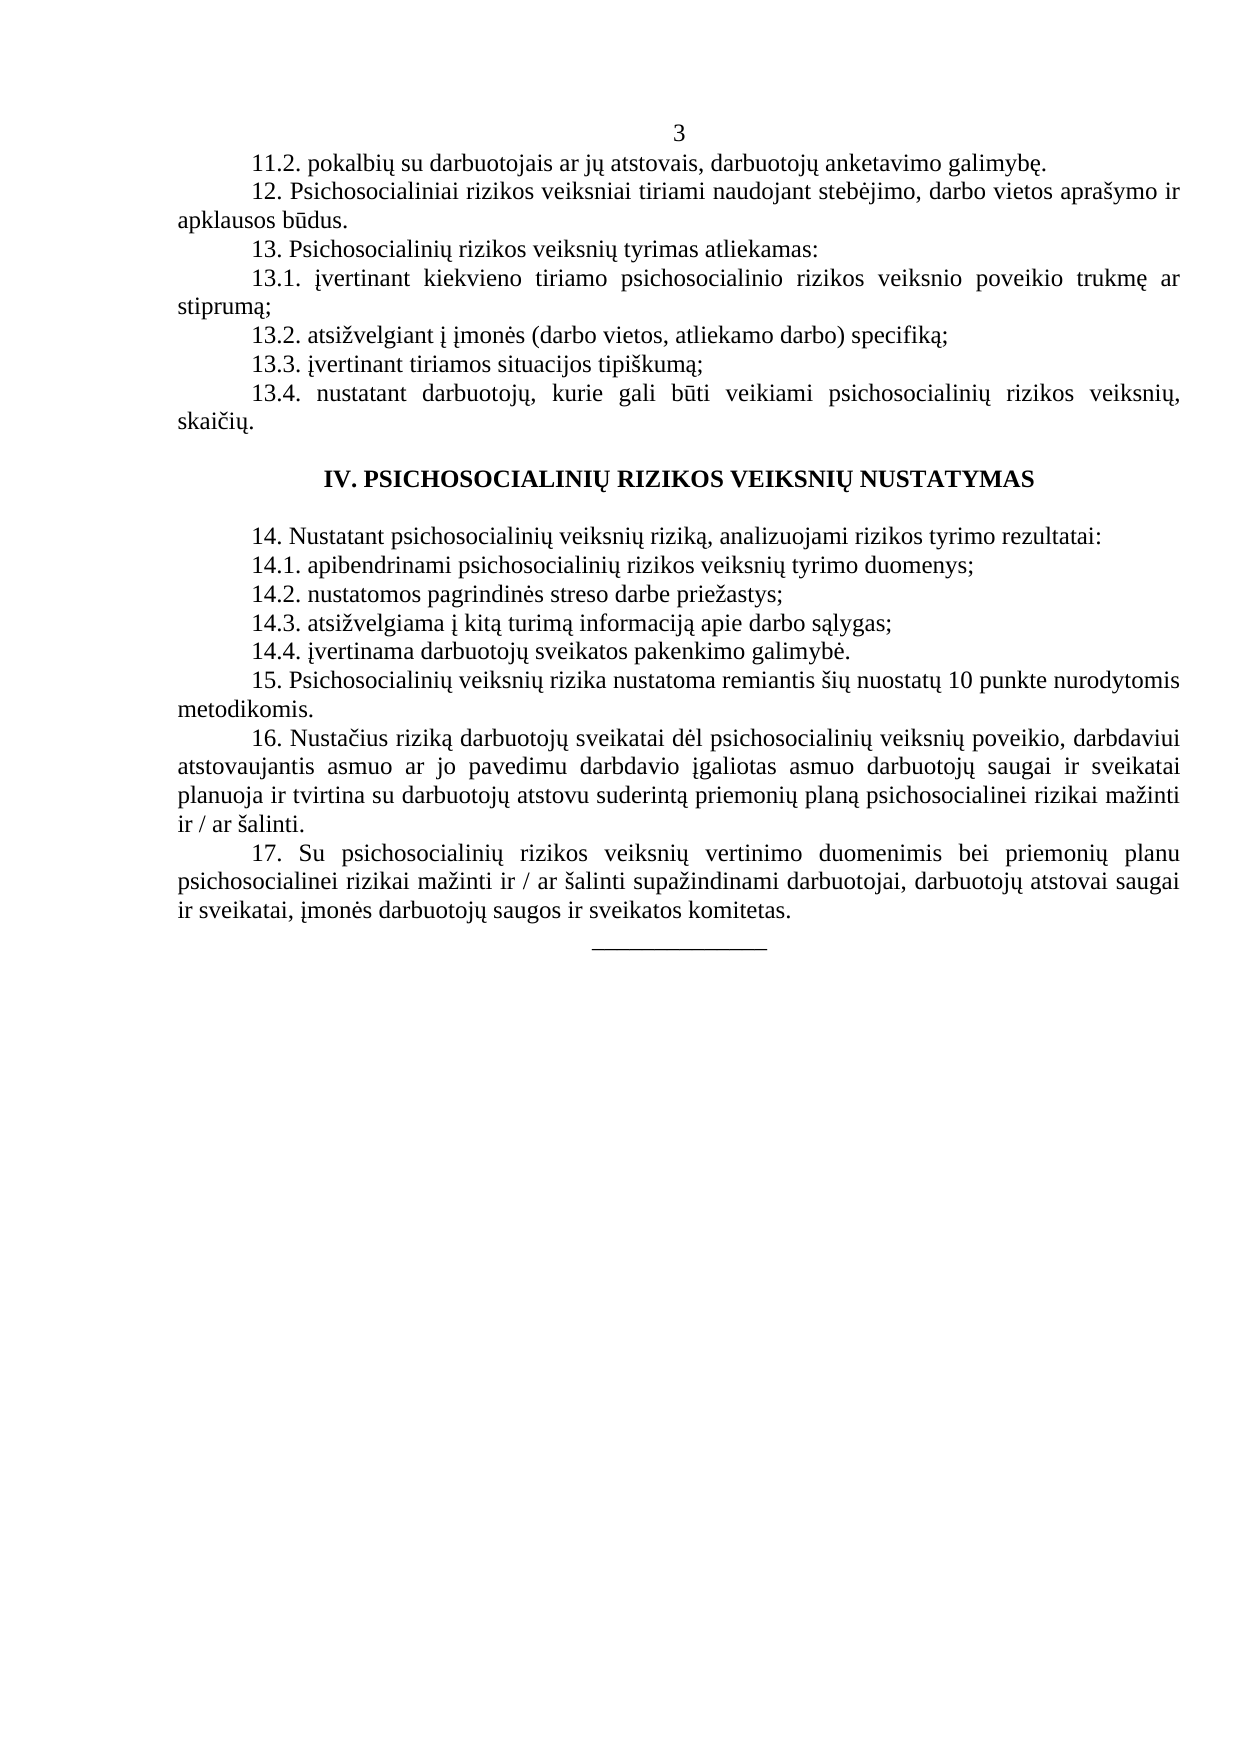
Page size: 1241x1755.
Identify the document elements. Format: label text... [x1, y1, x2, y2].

text 14.3. atsižvelgiama į kitą turimą informaciją apie darbo sąlygas; [177, 608, 1181, 636]
text 14.4. įvertinama darbuotojų sveikatos pakenkimo galimybė. [177, 636, 1181, 665]
text 12. Psichosocialiniai rizikos veiksniai tiriami naudojant stebėjimo, darbo vietos aprašymo ir apklausos būdus. [177, 176, 1181, 234]
text 13.1. įvertinant kiekvieno tiriamo psichosocialinio rizikos veiksnio poveikio trukmę ar stiprumą; [177, 263, 1181, 320]
text 15. Psichosocialinių veiksnių rizika nustatoma remiantis šių nuostatų 10 punkte nurodytomis metodikomis. [177, 665, 1181, 723]
text 14. Nustatant psichosocialinių veiksnių riziką, analizuojami rizikos tyrimo rezultatai: [177, 521, 1181, 550]
text 16. Nustačius riziką darbuotojų sveikatai dėl psichosocialinių veiksnių poveikio, darbdaviui atstovaujantis asmuo ar jo pavedimu darbdavio įgaliotas asmuo darbuotojų saugai ir sveikatai planuoja ir tvirtina su darbuotojų atstovu suderintą priemonių planą psichosocialinei rizikai mažinti ir / ar šalinti. [177, 723, 1181, 838]
text 13.2. atsižvelgiant į įmonės (darbo vietos, atliekamo darbo) specifiką; [177, 320, 1181, 349]
text 14.2. nustatomos pagrindinės streso darbe priežastys; [177, 579, 1181, 608]
text IV. PSICHOSOCIALINIŲ RIZIKOS VEIKSNIŲ NUSTATYMAS [177, 464, 1181, 493]
text 13. Psichosocialinių rizikos veiksnių tyrimas atliekamas: [177, 234, 1181, 263]
text 17. Su psichosocialinių rizikos veiksnių vertinimo duomenimis bei priemonių planu psichosocialinei rizikai mažinti ir / ar šalinti supažindinami darbuotojai, darbuotojų atstovai saugai ir sveikatai, įmonės darbuotojų saugos ir sveikatos komitetas. [177, 838, 1181, 924]
text ______________ [177, 924, 1181, 953]
text 14.1. apibendrinami psichosocialinių rizikos veiksnių tyrimo duomenys; [177, 550, 1181, 579]
text 13.3. įvertinant tiriamos situacijos tipiškumą; [177, 349, 1181, 378]
text 11.2. pokalbių su darbuotojais ar jų atstovais, darbuotojų anketavimo galimybę. [177, 148, 1181, 176]
text 13.4. nustatant darbuotojų, kurie gali būti veikiami psichosocialinių rizikos veiksnių, skaičių. [177, 378, 1181, 435]
